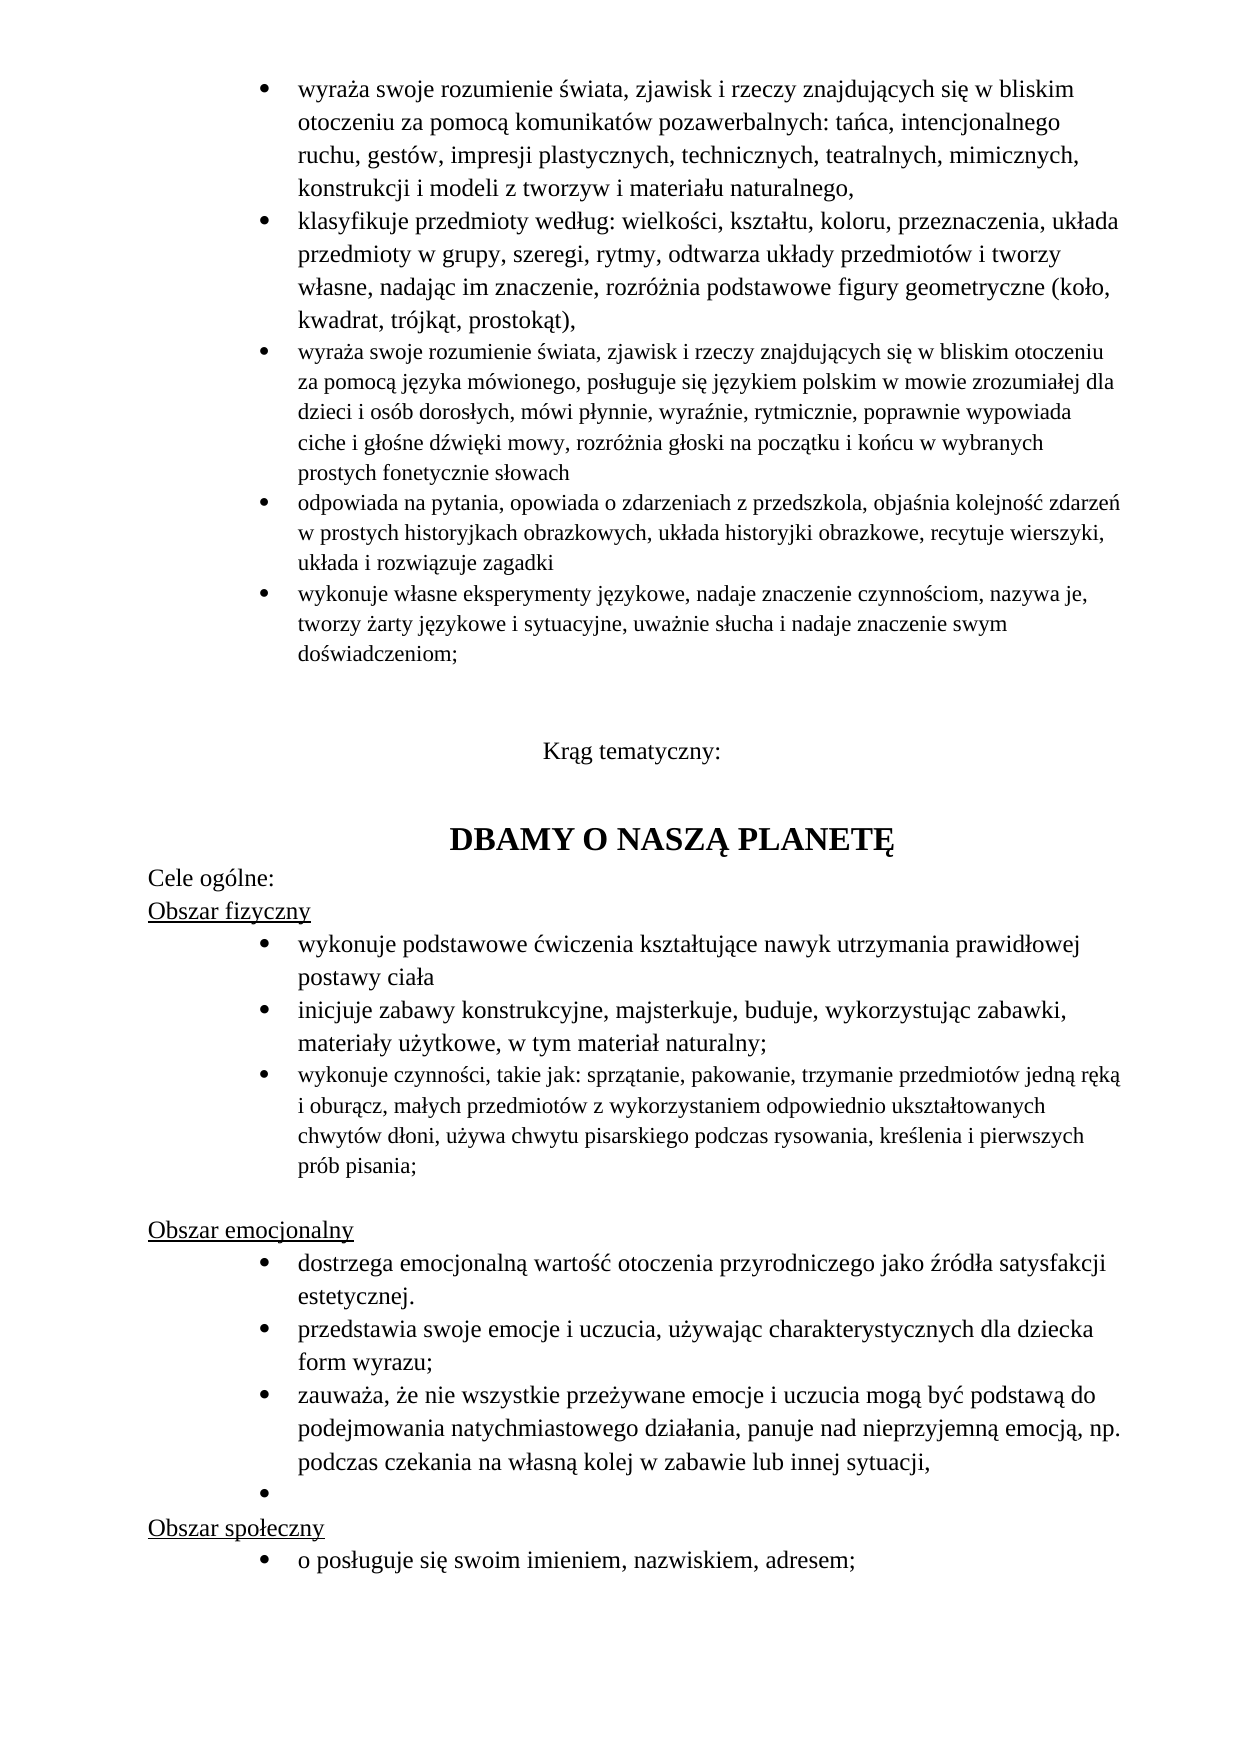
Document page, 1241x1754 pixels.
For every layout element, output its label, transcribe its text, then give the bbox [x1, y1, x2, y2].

list odpowiada na pytania, opowiada o zdarzeniach z przedszkola, objaśnia kolejność zdarzeń w prostych historyjkach obrazkowych, układa historyjki obrazkowe, recytuje wierszyki, układa i rozwiązuje zagadki [260, 489, 1122, 576]
text DBAMY O NASZĄ PLANETĘ [223, 819, 1122, 858]
text Cele ogólne: [148, 863, 1122, 892]
list wykonuje podstawowe ćwiczenia kształtujące nawyk utrzymania prawidłowej postawy ciała [260, 929, 1122, 991]
text Obszar społeczny [148, 1513, 1122, 1541]
list wykonuje własne eksperymenty językowe, nadaje znaczenie czynnościom, nazywa je, tworzy żarty językowe i sytuacyjne, uważnie słucha i nadaje znaczenie swym doświadczeniom; [260, 580, 1122, 666]
list przedstawia swoje emocje i uczucia, używając charakterystycznych dla dziecka form wyrazu; [260, 1314, 1122, 1376]
text Obszar fizyczny [148, 896, 1122, 925]
list dostrzega emocjonalną wartość otoczenia przyrodniczego jako źródła satysfakcji estetycznej. [260, 1248, 1122, 1310]
text Obszar emocjonalny [148, 1215, 1122, 1244]
list zauważa, że nie wszystkie przeżywane emocje i uczucia mogą być podstawą do podejmowania natychmiastowego działania, panuje nad nieprzyjemną emocją, np. podczas czekania na własną kolej w zabawie lub innej sytuacji, [260, 1381, 1122, 1475]
text Krąg tematyczny: [148, 736, 1122, 765]
list klasyfikuje przedmioty według: wielkości, kształtu, koloru, przeznaczenia, układa przedmioty w grupy, szeregi, rytmy, odtwarza układy przedmiotów i tworzy własne, nadając im znaczenie, rozróżnia podstawowe figury geometryczne (koło, kwadrat, trójkąt, prostokąt), [260, 206, 1122, 334]
list wykonuje czynności, takie jak: sprzątanie, pakowanie, trzymanie przedmiotów jedną ręką i oburącz, małych przedmiotów z wykorzystaniem odpowiednio ukształtowanych chwytów dłoni, używa chwytu pisarskiego podczas rysowania, kreślenia i pierwszych prób pisania; [260, 1062, 1122, 1178]
list wyraża swoje rozumienie świata, zjawisk i rzeczy znajdujących się w bliskim otoczeniu za pomocą komunikatów pozawerbalnych: tańca, intencjonalnego ruchu, gestów, impresji plastycznych, technicznych, teatralnych, mimicznych, konstrukcji i modeli z tworzyw i materiału naturalnego, [260, 74, 1122, 202]
list wyraża swoje rozumienie świata, zjawisk i rzeczy znajdujących się w bliskim otoczeniu za pomocą języka mówionego, posługuje się językiem polskim w mowie zrozumiałej dla dzieci i osób dorosłych, mówi płynnie, wyraźnie, rytmicznie, poprawnie wypowiada ciche i głośne dźwięki mowy, rozróżnia głoski na początku i końcu w wybranych prostych fonetycznie słowach [260, 338, 1122, 485]
list o posługuje się swoim imieniem, nazwiskiem, adresem; [260, 1546, 1122, 1574]
list inicjuje zabawy konstrukcyjne, majsterkuje, buduje, wykorzystując zabawki, materiały użytkowe, w tym materiał naturalny; [260, 996, 1122, 1057]
